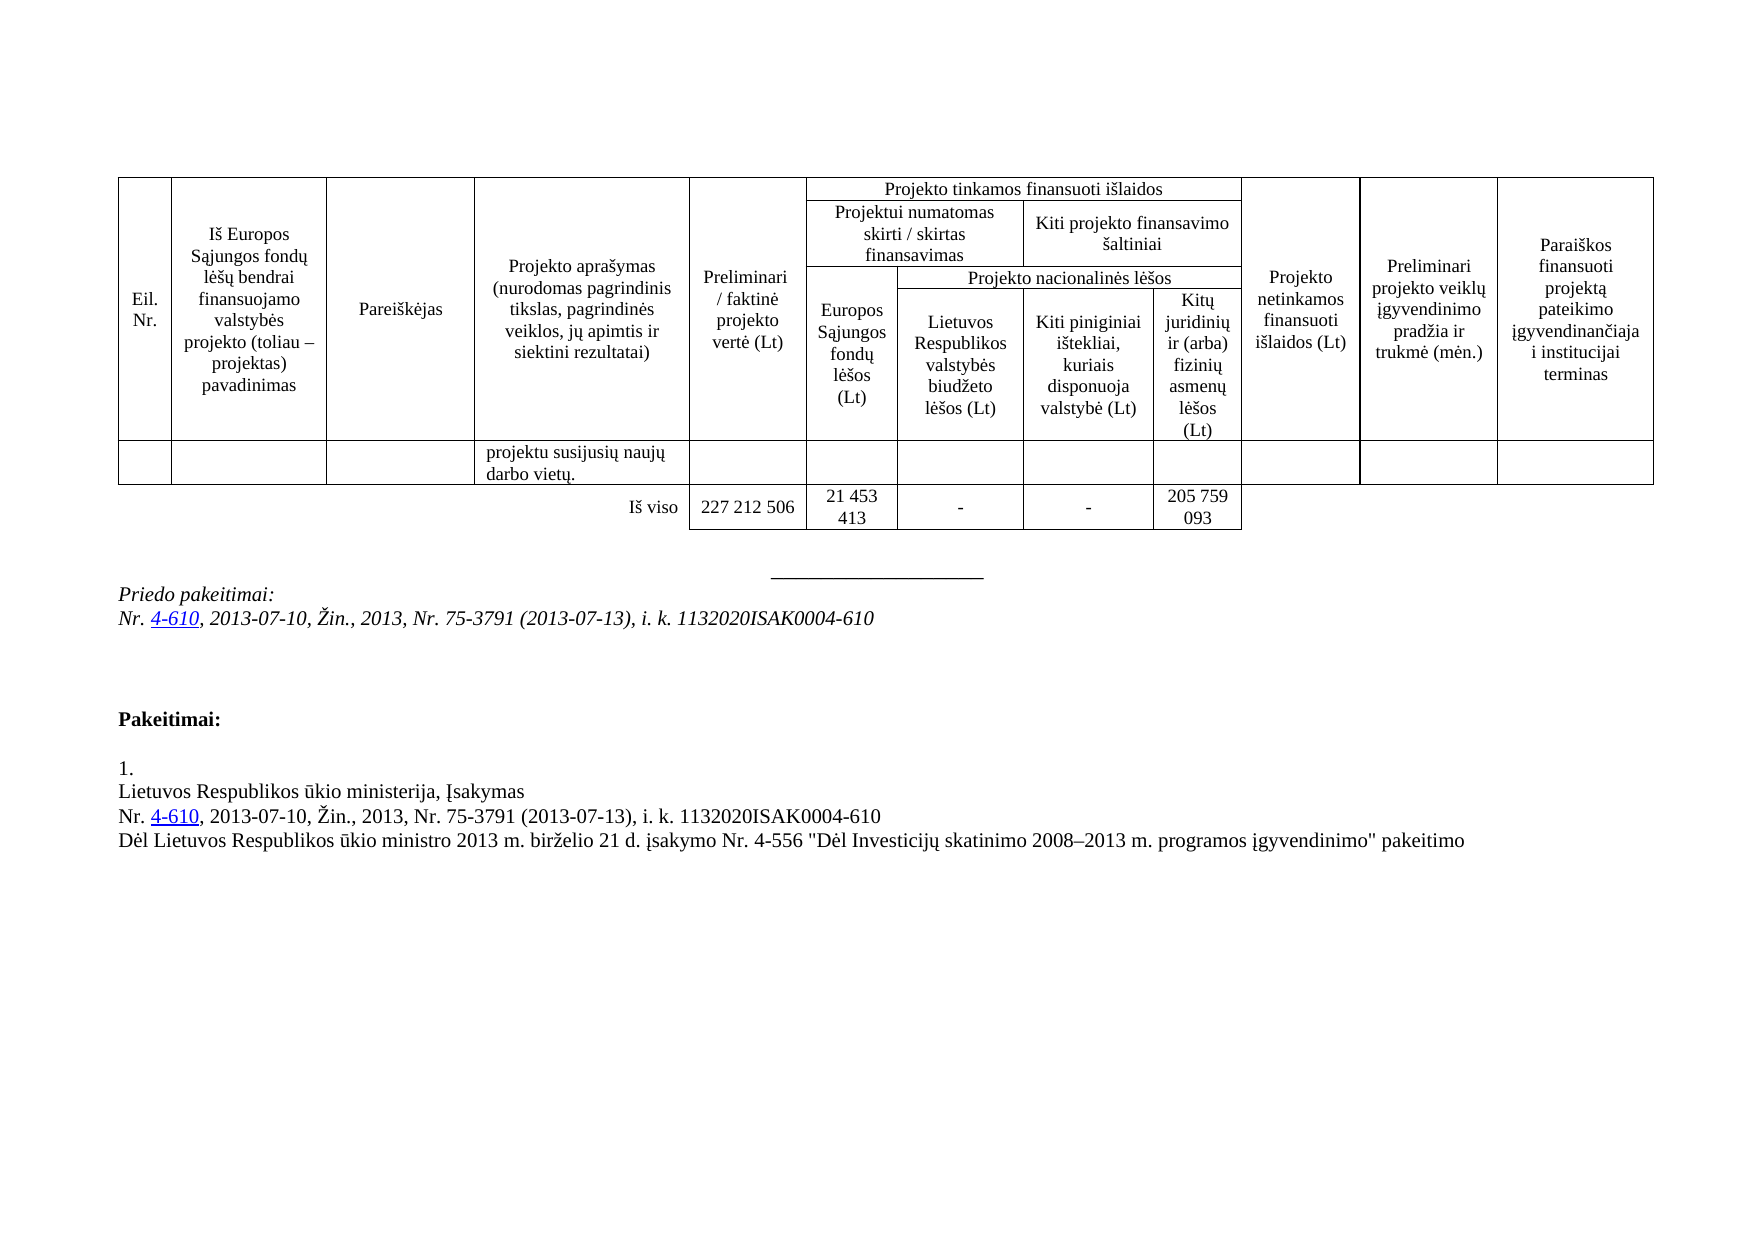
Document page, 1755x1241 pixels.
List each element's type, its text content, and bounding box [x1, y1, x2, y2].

text Nr. 4-610, 2013-07-10, Žin., 2013, Nr. 75-3791 (2013-07-13), i. k. 1132020ISAK0004-610 [118, 606, 1636, 630]
table_cell 21 453 413 [807, 485, 897, 528]
table_cell [1154, 441, 1241, 484]
table_cell - [1024, 441, 1153, 484]
table_header Paraiškos finansuoti projektą pateikimo įgyvendinančiajai institucijai terminas [1498, 178, 1653, 440]
text Priedo pakeitimai: [118, 582, 1636, 606]
table_cell [119, 441, 171, 484]
table_cell - [898, 441, 1023, 484]
table_cell Kitų juridinių ir (arba) fizinių asmenų lėšos (Lt) [1154, 289, 1241, 440]
table_cell [172, 441, 326, 484]
table_cell [1361, 441, 1497, 484]
table_cell [1498, 441, 1653, 484]
text _________________ [118, 553, 1636, 582]
table_cell Projektui numatomas skirti / skirtas finansavimas [807, 201, 1023, 266]
table_cell - [1024, 485, 1153, 528]
text Pakeitimai: [118, 707, 1636, 731]
table_cell Lietuvos Respublikos valstybės biudžeto lėšos (Lt) [898, 289, 1023, 440]
table_cell [1242, 441, 1359, 484]
table_header Projekto tinkamos finansuoti išlaidos [807, 178, 1241, 200]
table_cell projektu susijusių naujų darbo vietų. [475, 441, 689, 484]
table_header Projekto aprašymas (nurodomas pagrindinis tikslas, pagrindinės veiklos, jų apimtis ir siektini rezultatai) [475, 178, 689, 440]
text Lietuvos Respublikos ūkio ministerija, Įsakymas [118, 779, 1636, 803]
table_cell Kiti piniginiai ištekliai, kuriais disponuoja valstybė (Lt) [1024, 289, 1153, 440]
table_cell 205 759 093 [1154, 485, 1241, 528]
text 1. [118, 755, 1636, 779]
table_cell [327, 485, 475, 528]
table_header Pareiškėjas [327, 178, 474, 440]
table_cell Iš viso [475, 485, 689, 528]
table_cell [118, 485, 171, 528]
table_cell [690, 441, 806, 484]
table_cell [807, 441, 897, 484]
table_cell Projekto nacionalinės lėšos [898, 267, 1241, 288]
table_header Eil. Nr. [119, 178, 171, 440]
table_cell [327, 441, 474, 484]
table_cell [171, 485, 327, 528]
table_cell 227 212 506 [690, 485, 806, 528]
table_header Iš Europos Sąjungos fondų lėšų bendrai finansuojamo valstybės projekto (toliau – projektas) pavadinimas [172, 178, 326, 440]
table_header Preliminari projekto veiklų įgyvendinimo pradžia ir trukmė (mėn.) [1361, 178, 1497, 440]
table_cell - [898, 485, 1023, 528]
table_cell [1498, 485, 1653, 528]
table_cell [1360, 485, 1498, 528]
table_cell Kiti projekto finansavimo šaltiniai [1024, 201, 1241, 266]
table_cell Europos Sąjungos fondų lėšos (Lt) [807, 267, 897, 440]
text Nr. 4-610, 2013-07-10, Žin., 2013, Nr. 75-3791 (2013-07-13), i. k. 1132020ISAK0004-610 [118, 803, 1636, 828]
text Dėl Lietuvos Respublikos ūkio ministro 2013 m. birželio 21 d. įsakymo Nr. 4-556 "Dėl Investicijų skatinimo 2008–2013 m. programos įgyvendinimo" pakeitimo [118, 828, 1636, 852]
table_header Preliminari / faktinė projekto vertė (Lt) [690, 178, 806, 440]
table_cell [1242, 485, 1360, 528]
table_header Projekto netinkamos finansuoti išlaidos (Lt) [1242, 178, 1359, 440]
